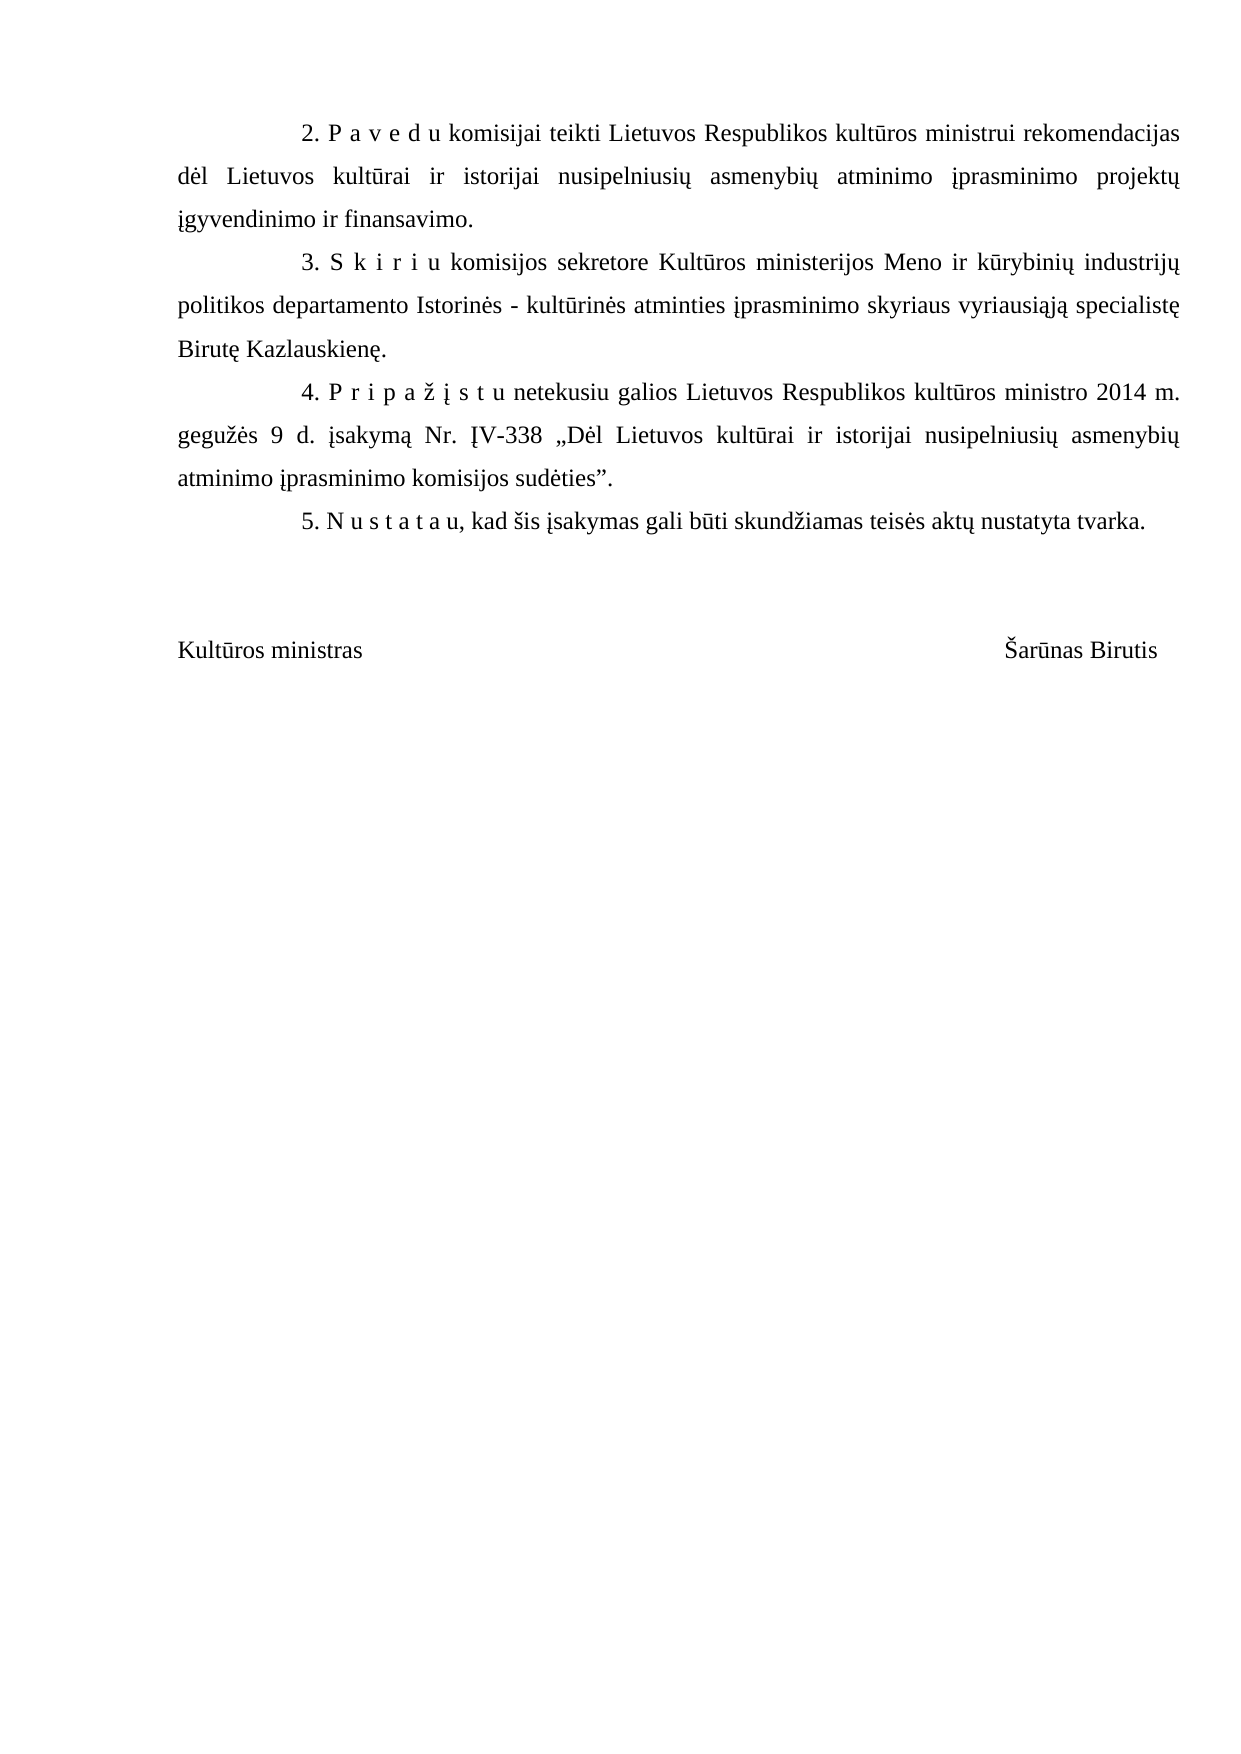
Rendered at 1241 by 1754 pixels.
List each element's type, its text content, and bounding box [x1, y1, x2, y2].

text Kultūros ministras Šarūnas Birutis [177, 636, 1181, 664]
text 5. N u s t a t a u, kad šis įsakymas gali būti skundžiamas teisės aktų nustatyta tvarka. [177, 506, 1181, 535]
text 3. S k i r i u komisijos sekretore Kultūros ministerijos Meno ir kūrybinių industrijų politikos departamento Istorinės - kultūrinės atminties įprasminimo skyriaus vyriausiąją specialistę Birutę Kazlauskienę. [177, 247, 1181, 362]
text 4. P r i p a ž į s t u netekusiu galios Lietuvos Respublikos kultūros ministro 2014 m. gegužės 9 d. įsakymą Nr. ĮV-338 „Dėl Lietuvos kultūrai ir istorijai nusipelniusių asmenybių atminimo įprasminimo komisijos sudėties”. [177, 377, 1181, 492]
text 2. P a v e d u komisijai teikti Lietuvos Respublikos kultūros ministrui rekomendacijas dėl Lietuvos kultūrai ir istorijai nusipelniusių asmenybių atminimo įprasminimo projektų įgyvendinimo ir finansavimo. [177, 118, 1181, 233]
